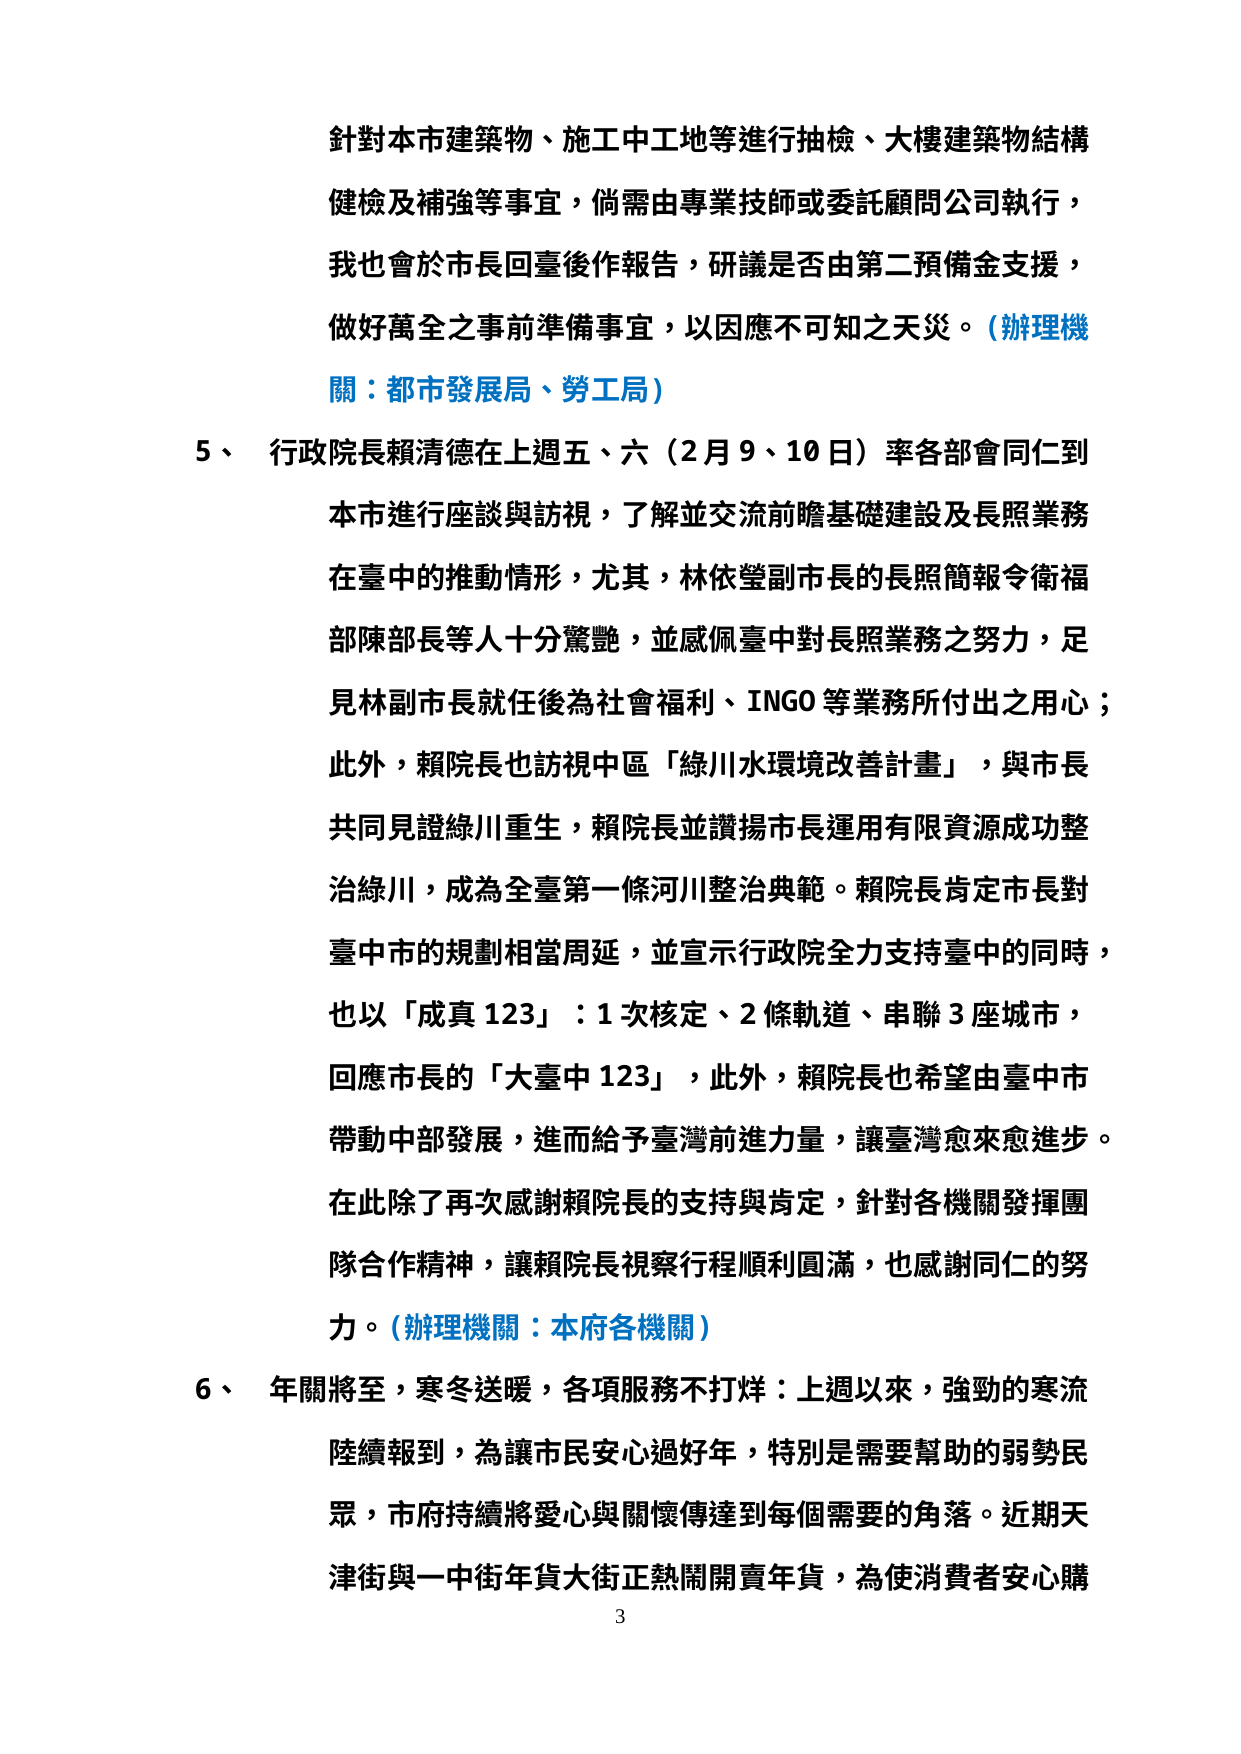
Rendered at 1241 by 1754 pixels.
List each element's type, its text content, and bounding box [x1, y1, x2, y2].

list 行政院長賴清德在上週五、六（2月9、10日）率各部會同仁到本市進行座談與訪視，了解並交流前瞻基礎建設及長照業務在臺中的推動情形，尤其，林依瑩副市長的長照簡報令衛福部陳部長等人十分驚艷，並感佩臺中對長照業務之努力，足見林副市長就任後為社會福利、INGO等業務所付出之用心；此外，賴院長也訪視中區「綠川水環境改善計畫」，與市長共同見證綠川重生，賴院長並讚揚市長運用有限資源成功整治綠川，成為全臺第一條河川整治典範。賴院長肯定市長對臺中市的規劃相當周延，並宣示行政院全力支持臺中的同時，也以「成真123」：1次核定、2條軌道、串聯3座城市，回應市長的「大臺中123」，此外，賴院長也希望由臺中市帶動中部發展，進而給予臺灣前進力量，讓臺灣愈來愈進步。在此除了再次感謝賴院長的支持與肯定，針對各機關發揮團隊合作精神，讓賴院長視察行程順利圓滿，也感謝同仁的努力。(辦理機關：本府各機關) [194, 409, 1090, 1346]
list 年關將至，寒冬送暖，各項服務不打烊：上週以來，強勁的寒流陸續報到，為讓市民安心過好年，特別是需要幫助的弱勢民眾，市府持續將愛心與關懷傳達到每個需要的角落。近期天津街與一中街年貨大街正熱鬧開賣年貨，為使消費者安心購 [194, 1346, 1090, 1596]
list 針對本市建築物、施工中工地等進行抽檢、大樓建築物結構健檢及補強等事宜，倘需由專業技師或委託顧問公司執行，我也會於市長回臺後作報告，研議是否由第二預備金支援，做好萬全之事前準備事宜，以因應不可知之天災。(辦理機關：都市發展局、勞工局) [194, 96, 1090, 409]
